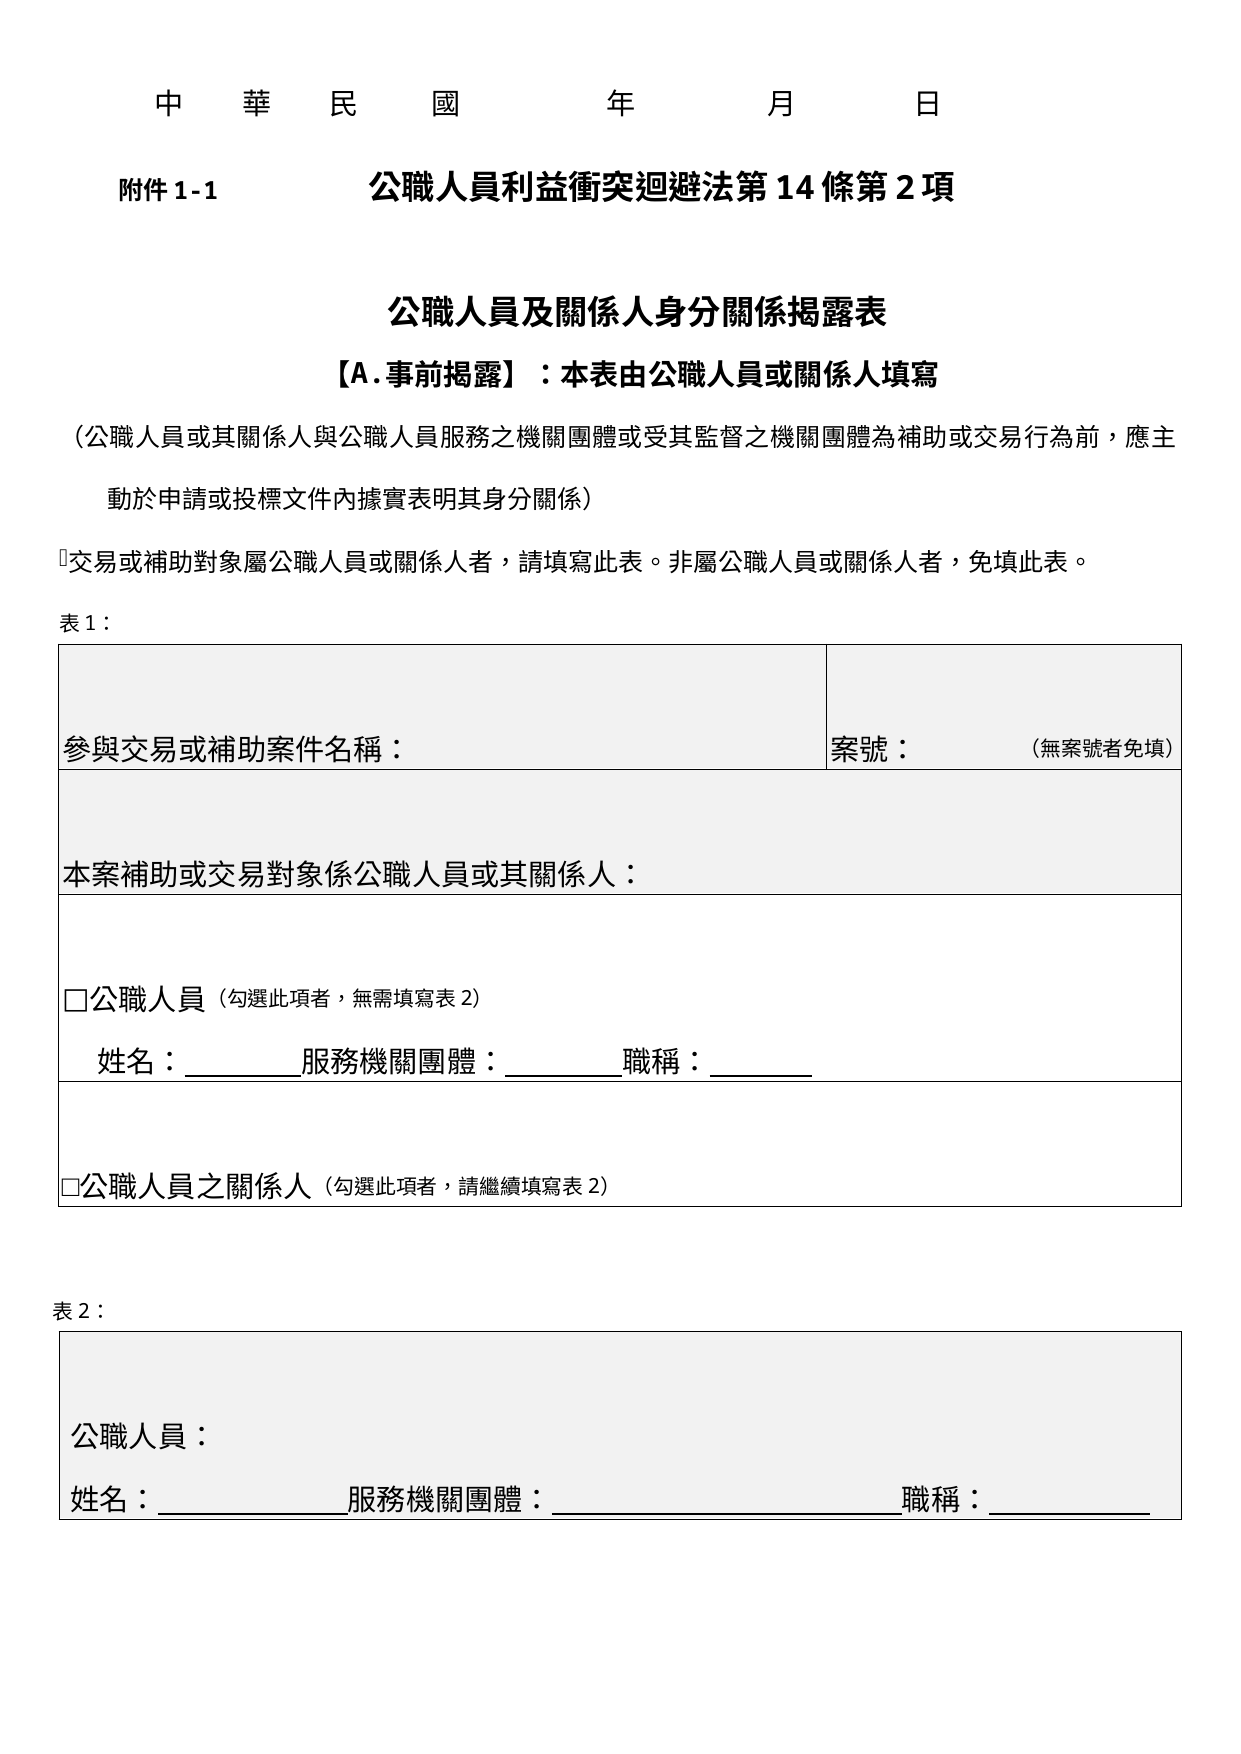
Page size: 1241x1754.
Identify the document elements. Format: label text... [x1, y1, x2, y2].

table_header 參與交易或補助案件名稱： [59, 645, 826, 768]
text 公職人員及關係人身分關係揭露表 [15, 268, 1240, 331]
text 中 華 民 國 年 月 日 [118, 81, 1122, 123]
text （公職人員或其關係人與公職人員服務之機關團體或受其監督之機關團體為補助或交易行為前，應主動於申請或投標文件內據實表明其身分關係） [59, 393, 1181, 518]
table_cell □公職人員之關係人（勾選此項者，請繼續填寫表2） [59, 1082, 1181, 1206]
table_header 公職人員： 姓名： 服務機關團體： 職稱： [60, 1332, 1181, 1518]
text 表2： [15, 1268, 1122, 1331]
text 【A.事前揭露】：本表由公職人員或關係人填寫 [15, 331, 1240, 393]
text 表1： [59, 581, 1201, 643]
table_header 案號： （無案號者免填） [827, 645, 1181, 768]
table_cell 本案補助或交易對象係公職人員或其關係人： [59, 770, 1181, 893]
text 交易或補助對象屬公職人員或關係人者，請填寫此表。非屬公職人員或關係人者，免填此表。 [59, 518, 1181, 581]
table_cell □公職人員（勾選此項者，無需填寫表2） 姓名： 服務機關團體： 職稱： [59, 895, 1181, 1081]
text 附件1-1 公職人員利益衝突迴避法第14條第2項 [118, 161, 1122, 209]
